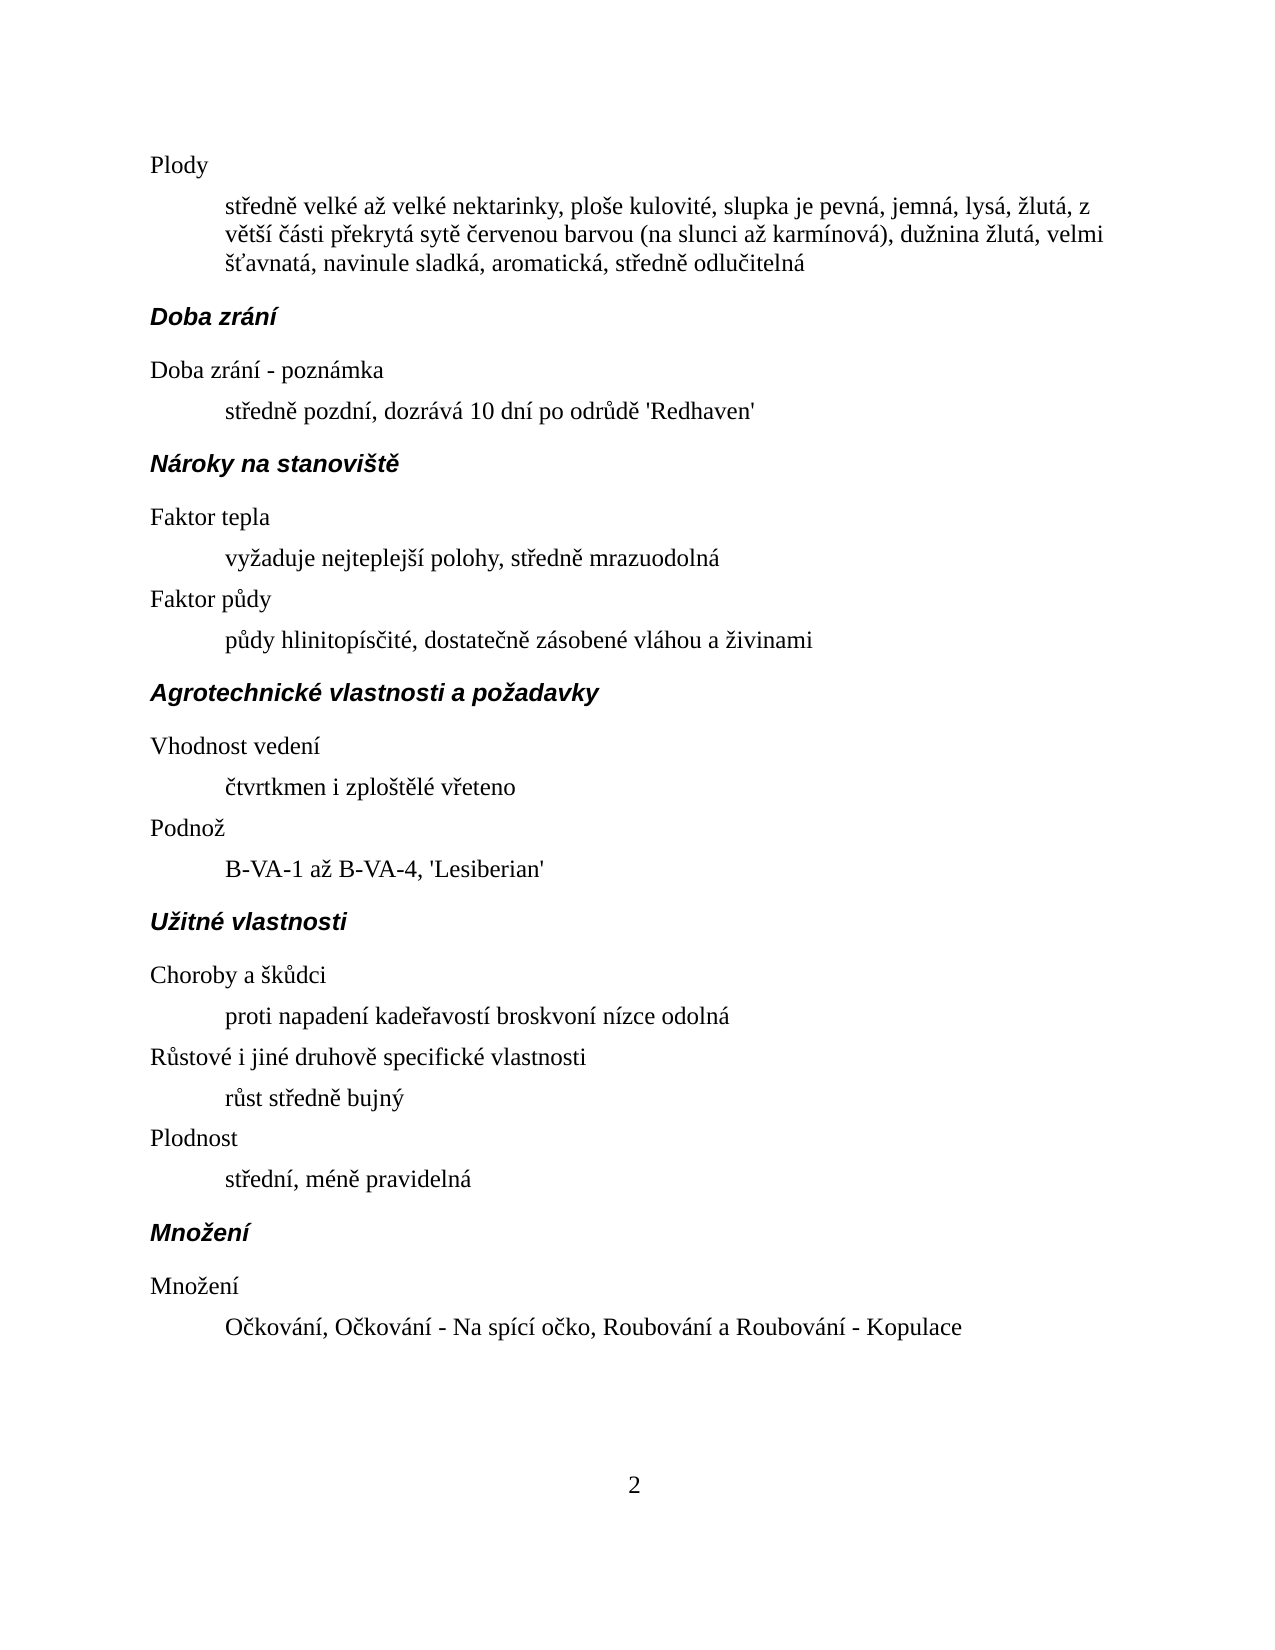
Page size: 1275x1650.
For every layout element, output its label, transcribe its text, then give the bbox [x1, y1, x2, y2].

text Očkování, Očkování - Na spící očko, Roubování a Roubování - Kopulace [225, 1312, 1125, 1340]
text Plody [150, 150, 1125, 179]
text růst středně bujný [225, 1083, 1125, 1111]
text Choroby a škůdci [150, 960, 1125, 989]
subtitle Množení [150, 1218, 1125, 1246]
subtitle Doba zrání [150, 302, 1125, 331]
text půdy hlinitopísčité, dostatečně zásobené vláhou a živinami [225, 625, 1125, 653]
text Podnož [150, 813, 1125, 842]
text Doba zrání - poznámka [150, 355, 1125, 384]
subtitle Agrotechnické vlastnosti a požadavky [150, 678, 1125, 707]
text středně pozdní, dozrává 10 dní po odrůdě 'Redhaven' [225, 396, 1125, 424]
text B-VA-1 až B-VA-4, 'Lesiberian' [225, 854, 1125, 882]
text Množení [150, 1271, 1125, 1299]
text střední, méně pravidelná [225, 1164, 1125, 1193]
text vyžaduje nejteplejší polohy, středně mrazuodolná [225, 543, 1125, 572]
text Faktor tepla [150, 502, 1125, 531]
subtitle Nároky na stanoviště [150, 449, 1125, 478]
text Růstové i jiné druhově specifické vlastnosti [150, 1042, 1125, 1071]
text středně velké až velké nektarinky, ploše kulovité, slupka je pevná, jemná, lysá, žlutá, z větší části překrytá sytě červenou barvou (na slunci až karmínová), dužnina žlutá, velmi šťavnatá, navinule sladká, aromatická, středně odlučitelná [225, 191, 1125, 277]
text proti napadení kadeřavostí broskvoní nízce odolná [225, 1001, 1125, 1030]
subtitle Užitné vlastnosti [150, 907, 1125, 936]
text Plodnost [150, 1123, 1125, 1152]
text čtvrtkmen i zploštělé vřeteno [225, 772, 1125, 801]
text Faktor půdy [150, 584, 1125, 613]
text Vhodnost vedení [150, 731, 1125, 760]
